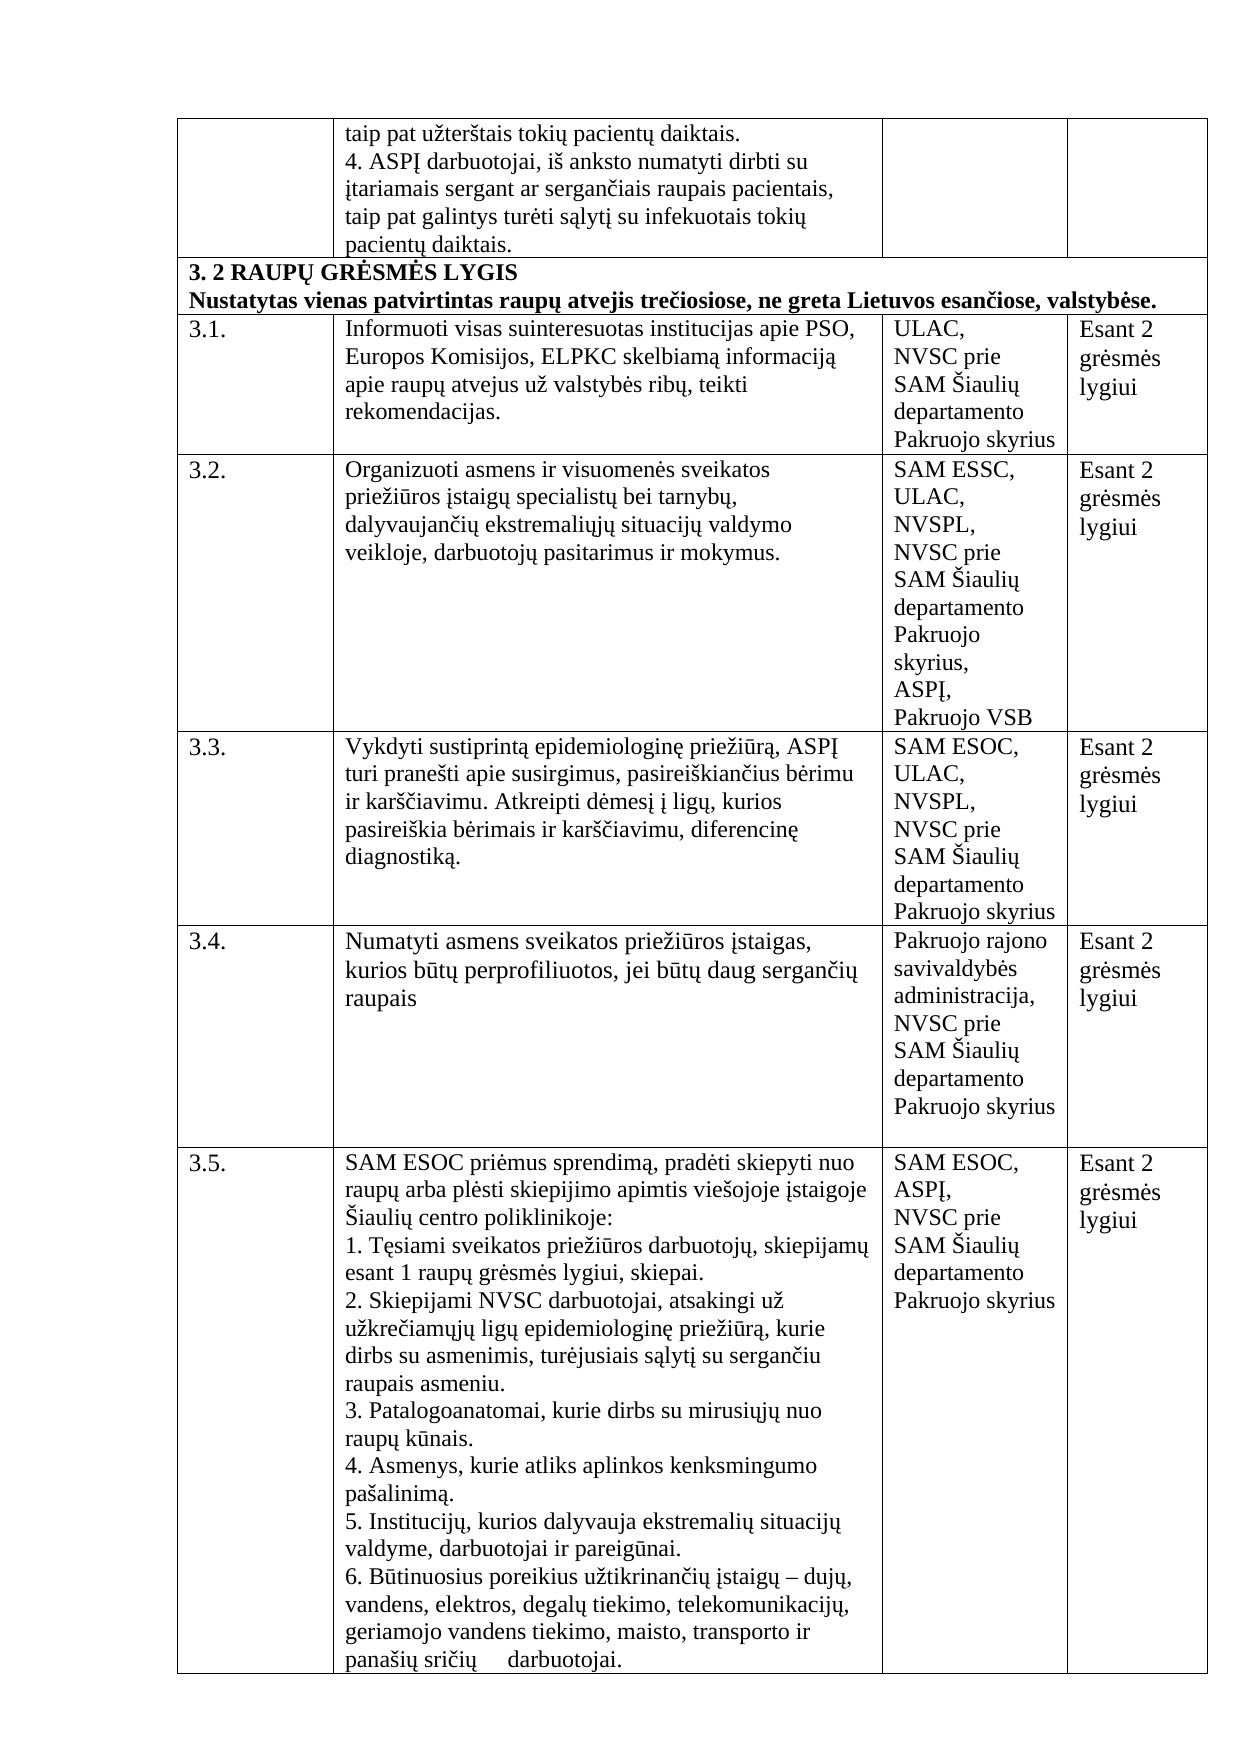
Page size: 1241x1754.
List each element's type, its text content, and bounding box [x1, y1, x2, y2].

table_cell [1068, 119, 1207, 257]
table_cell SAM ESSC, ULAC, NVSPL, NVSC prie SAM Šiaulių departamento Pakruojo skyrius, ASPĮ, Pakruojo VSB [883, 455, 1067, 731]
table_cell 3. 2 RAUPŲ GRĖSMĖS LYGIS Nustatytas vienas patvirtintas raupų atvejis trečiosiose, ne greta Lietuvos esančiose, valstybėse. [178, 258, 1207, 313]
table_cell 3.1. [178, 315, 333, 454]
table_cell 3.2. [178, 455, 333, 731]
table_cell Esant 2 grėsmės lygiui [1068, 1148, 1207, 1672]
table_cell Informuoti visas suinteresuotas institucijas apie PSO, Europos Komisijos, ELPKC skelbiamą informaciją apie raupų atvejus už valstybės ribų, teikti rekomendacijas. [334, 315, 882, 454]
table_cell Esant 2 grėsmės lygiui [1068, 926, 1207, 1147]
table_cell Esant 2 grėsmės lygiui [1068, 455, 1207, 731]
table_cell 3.4. [178, 926, 333, 1147]
table_cell SAM ESOC, ULAC, NVSPL, NVSC prie SAM Šiaulių departamento Pakruojo skyrius [883, 732, 1067, 925]
table_cell Esant 2 grėsmės lygiui [1068, 315, 1207, 454]
table_cell [178, 119, 333, 257]
table_cell SAM ESOC priėmus sprendimą, pradėti skiepyti nuo raupų arba plėsti skiepijimo apimtis viešojoje įstaigoje Šiaulių centro poliklinikoje: 1. Tęsiami sveikatos priežiūros darbuotojų, skiepijamų esant 1 raupų grėsmės lygiui, skiepai. 2. Skiepijami NVSC darbuotojai, atsakingi už užkrečiamųjų ligų epidemiologinę priežiūrą, kurie dirbs su asmenimis, turėjusiais sąlytį su sergančiu raupais asmeniu. 3. Patalogoanatomai, kurie dirbs su mirusiųjų nuo raupų kūnais. 4. Asmenys, kurie atliks aplinkos kenksmingumo pašalinimą. 5. Institucijų, kurios dalyvauja ekstremalių situacijų valdyme, darbuotojai ir pareigūnai. 6. Būtinuosius poreikius užtikrinančių įstaigų – dujų, vandens, elektros, degalų tiekimo, telekomunikacijų, geriamojo vandens tiekimo, maisto, transporto ir panašių sričių  darbuotojai. [334, 1148, 882, 1672]
table_cell Numatyti asmens sveikatos priežiūros įstaigas, kurios būtų perprofiliuotos, jei būtų daug sergančių raupais [334, 926, 882, 1147]
table_cell 3.5. [178, 1148, 333, 1672]
table_cell Esant 2 grėsmės lygiui [1068, 732, 1207, 925]
table_cell ULAC, NVSC prie SAM Šiaulių departamento Pakruojo skyrius [883, 315, 1067, 454]
table_cell Pakruojo rajono savivaldybės administracija, NVSC prie SAM Šiaulių departamento Pakruojo skyrius [883, 926, 1067, 1147]
table_cell taip pat užterštais tokių pacientų daiktais. 4. ASPĮ darbuotojai, iš anksto numatyti dirbti su įtariamais sergant ar sergančiais raupais pacientais, taip pat galintys turėti sąlytį su infekuotais tokių pacientų daiktais. [334, 119, 882, 257]
table_cell SAM ESOC, ASPĮ, NVSC prie SAM Šiaulių departamento Pakruojo skyrius [883, 1148, 1067, 1672]
table_cell Organizuoti asmens ir visuomenės sveikatos priežiūros įstaigų specialistų bei tarnybų, dalyvaujančių ekstremaliųjų situacijų valdymo veikloje, darbuotojų pasitarimus ir mokymus. [334, 455, 882, 731]
table_cell Vykdyti sustiprintą epidemiologinę priežiūrą, ASPĮ turi pranešti apie susirgimus, pasireiškiančius bėrimu ir karščiavimu. Atkreipti dėmesį į ligų, kurios pasireiškia bėrimais ir karščiavimu, diferencinę diagnostiką. [334, 732, 882, 925]
table_cell [883, 119, 1067, 257]
table_cell 3.3. [178, 732, 333, 925]
